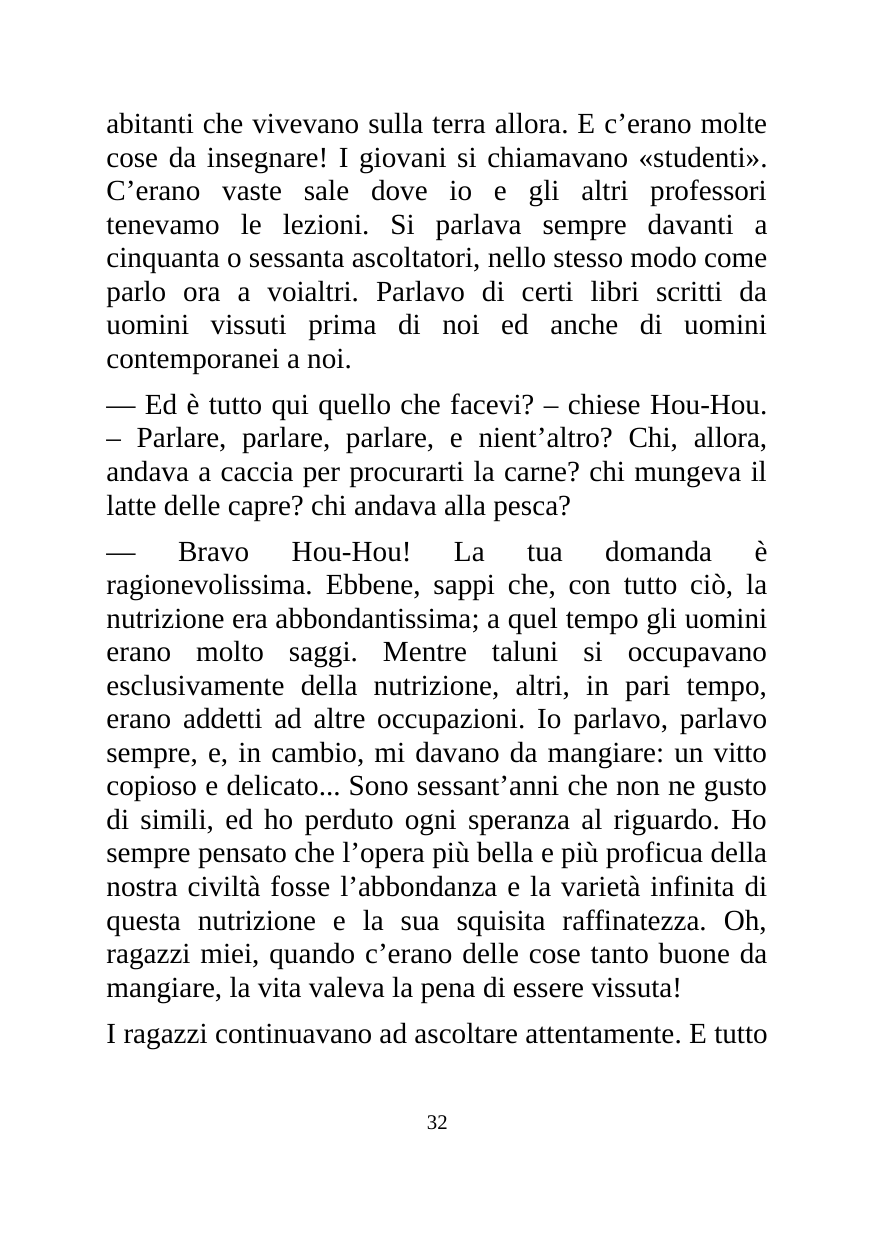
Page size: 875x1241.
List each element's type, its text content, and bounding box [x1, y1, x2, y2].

text — Ed è tutto qui quello che facevi? – chiese Hou-Hou. – Parlare, parlare, parlare, e nient’altro? Chi, allora, andava a caccia per procurarti la carne? chi mungeva il latte delle capre? chi andava alla pesca? [106, 387, 768, 521]
text abitanti che vivevano sulla terra allora. E c’erano molte cose da insegnare! I giovani si chiamavano «studenti». C’erano vaste sale dove io e gli altri professori tenevamo le lezioni. Si parlava sempre davanti a cinquanta o sessanta ascoltatori, nello stesso modo come parlo ora a voialtri. Parlavo di certi libri scritti da uomini vissuti prima di noi ed anche di uomini contemporanei a noi. [106, 106, 768, 374]
text I ragazzi continuavano ad ascoltare attentamente. E tutto [106, 1016, 768, 1049]
text — Bravo Hou-Hou! La tua domanda è ragionevolissima. Ebbene, sappi che, con tutto ciò, la nutrizione era abbondantissima; a quel tempo gli uomini erano molto saggi. Mentre taluni si occupavano esclusivamente della nutrizione, altri, in pari tempo, erano addetti ad altre occupazioni. Io parlavo, parlavo sempre, e, in cambio, mi davano da mangiare: un vitto copioso e delicato... Sono sessant’anni che non ne gusto di simili, ed ho perduto ogni speranza al riguardo. Ho sempre pensato che l’opera più bella e più proficua della nostra civiltà fosse l’abbondanza e la varietà infinita di questa nutrizione e la sua squisita raffinatezza. Oh, ragazzi miei, quando c’erano delle cose tanto buone da mangiare, la vita valeva la pena di essere vissuta! [106, 534, 768, 1003]
